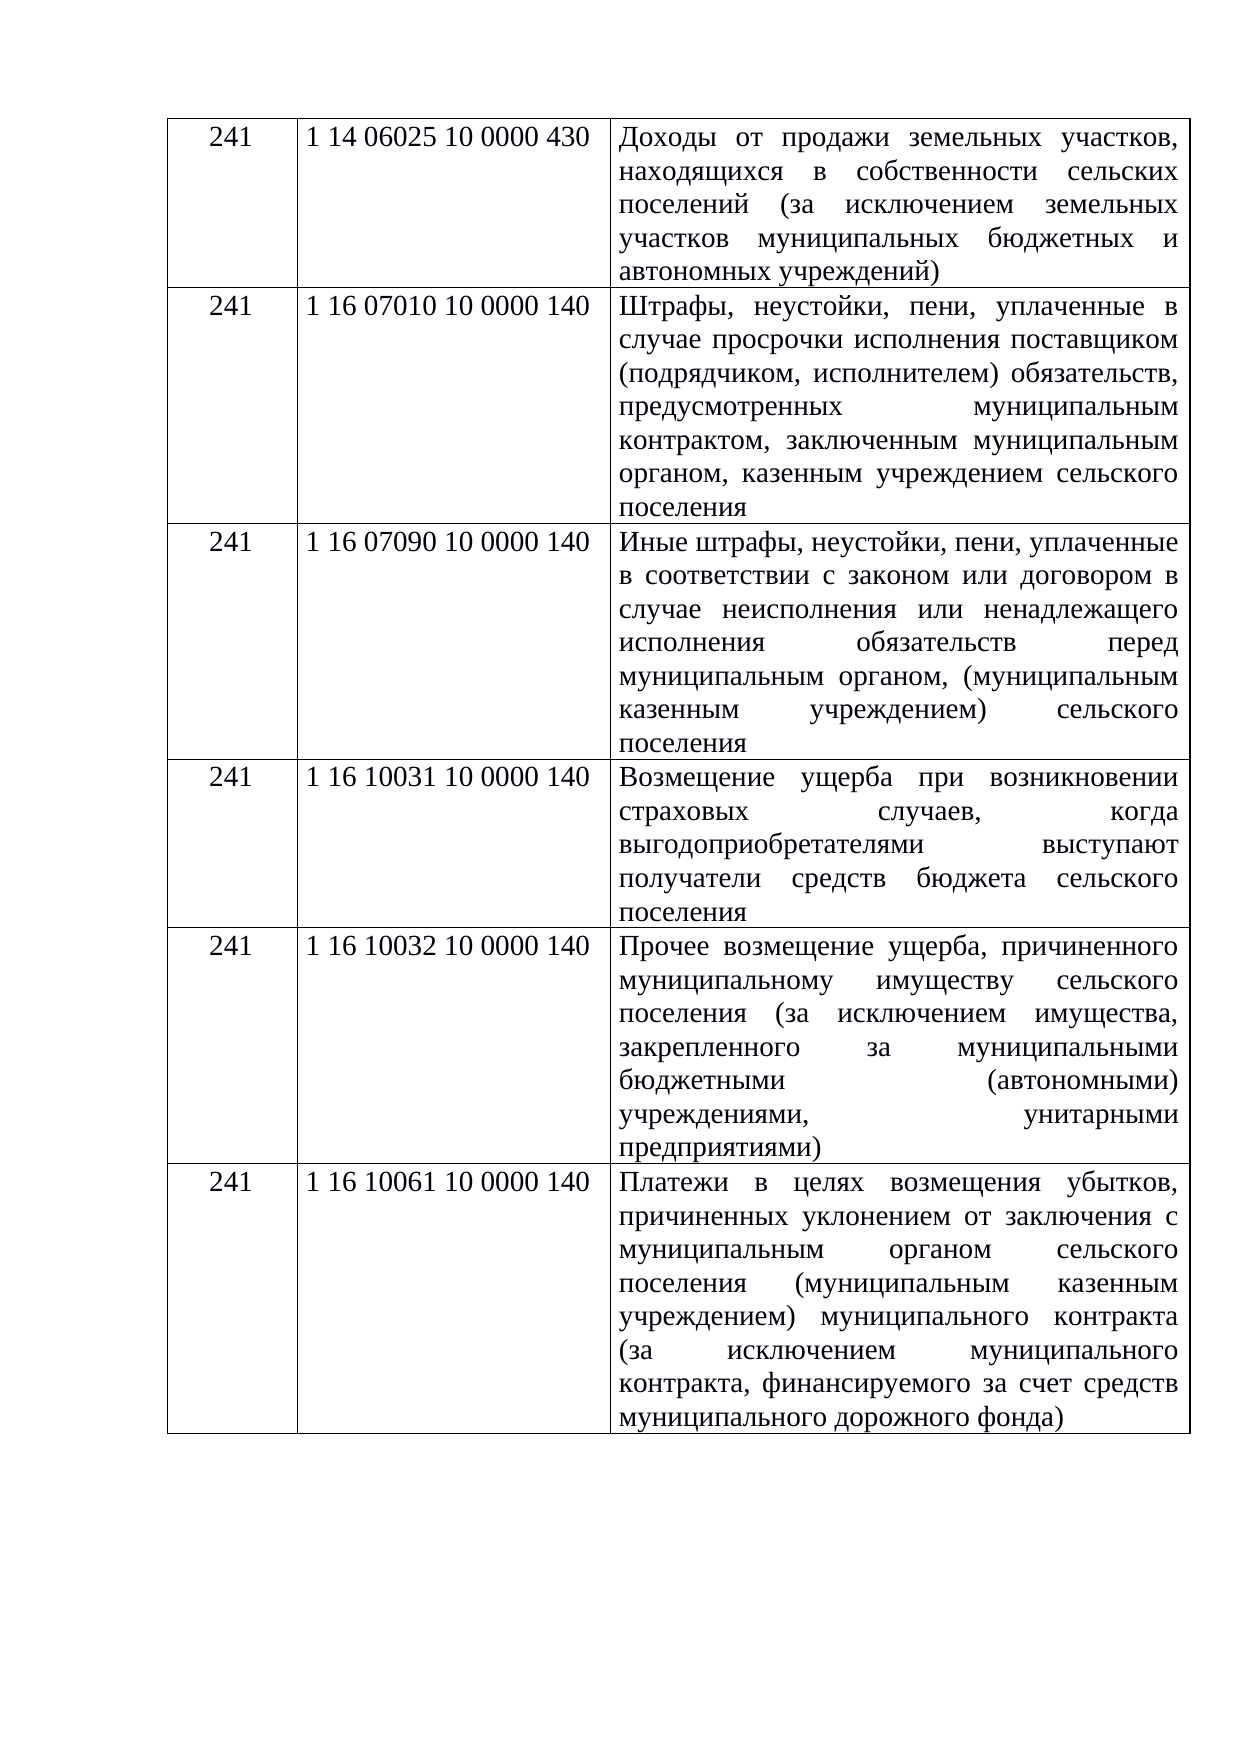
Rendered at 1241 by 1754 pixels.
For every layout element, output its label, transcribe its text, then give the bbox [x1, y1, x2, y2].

table_cell 241 [168, 760, 297, 927]
table_cell 241 [168, 288, 297, 523]
table_cell 241 [168, 119, 297, 287]
table_cell Возмещение ущерба при возникновении страховых случаев, когда выгодоприобретателями выступают получатели средств бюджета сельского поселения [611, 760, 1189, 927]
table_cell Иные штрафы, неустойки, пени, уплаченные в соответствии с законом или договором в случае неисполнения или ненадлежащего исполнения обязательств перед муниципальным органом, (муниципальным казенным учреждением) сельского поселения [611, 524, 1189, 758]
table_cell 1 16 10031 10 0000 140 [298, 760, 610, 927]
table_cell Платежи в целях возмещения убытков, причиненных уклонением от заключения с муниципальным органом сельского поселения (муниципальным казенным учреждением) муниципального контракта (за исключением муниципального контракта, финансируемого за счет средств муниципального дорожного фонда) [611, 1164, 1189, 1432]
table_cell Штрафы, неустойки, пени, уплаченные в случае просрочки исполнения поставщиком (подрядчиком, исполнителем) обязательств, предусмотренных муниципальным контрактом, заключенным муниципальным органом, казенным учреждением сельского поселения [611, 288, 1189, 523]
table_cell 241 [168, 928, 297, 1163]
table_cell 1 16 07010 10 0000 140 [298, 288, 610, 523]
table_cell 1 14 06025 10 0000 430 [298, 119, 610, 287]
table_cell 1 16 10032 10 0000 140 [298, 928, 610, 1163]
table_cell Доходы от продажи земельных участков, находящихся в собственности сельских поселений (за исключением земельных участков муниципальных бюджетных и автономных учреждений) [611, 119, 1189, 287]
table_cell 1 16 07090 10 0000 140 [298, 524, 610, 758]
table_cell 1 16 10061 10 0000 140 [298, 1164, 610, 1432]
table_cell 241 [168, 524, 297, 758]
table_cell Прочее возмещение ущерба, причиненного муниципальному имуществу сельского поселения (за исключением имущества, закрепленного за муниципальными бюджетными (автономными) учреждениями, унитарными предприятиями) [611, 928, 1189, 1163]
table_cell 241 [168, 1164, 297, 1432]
